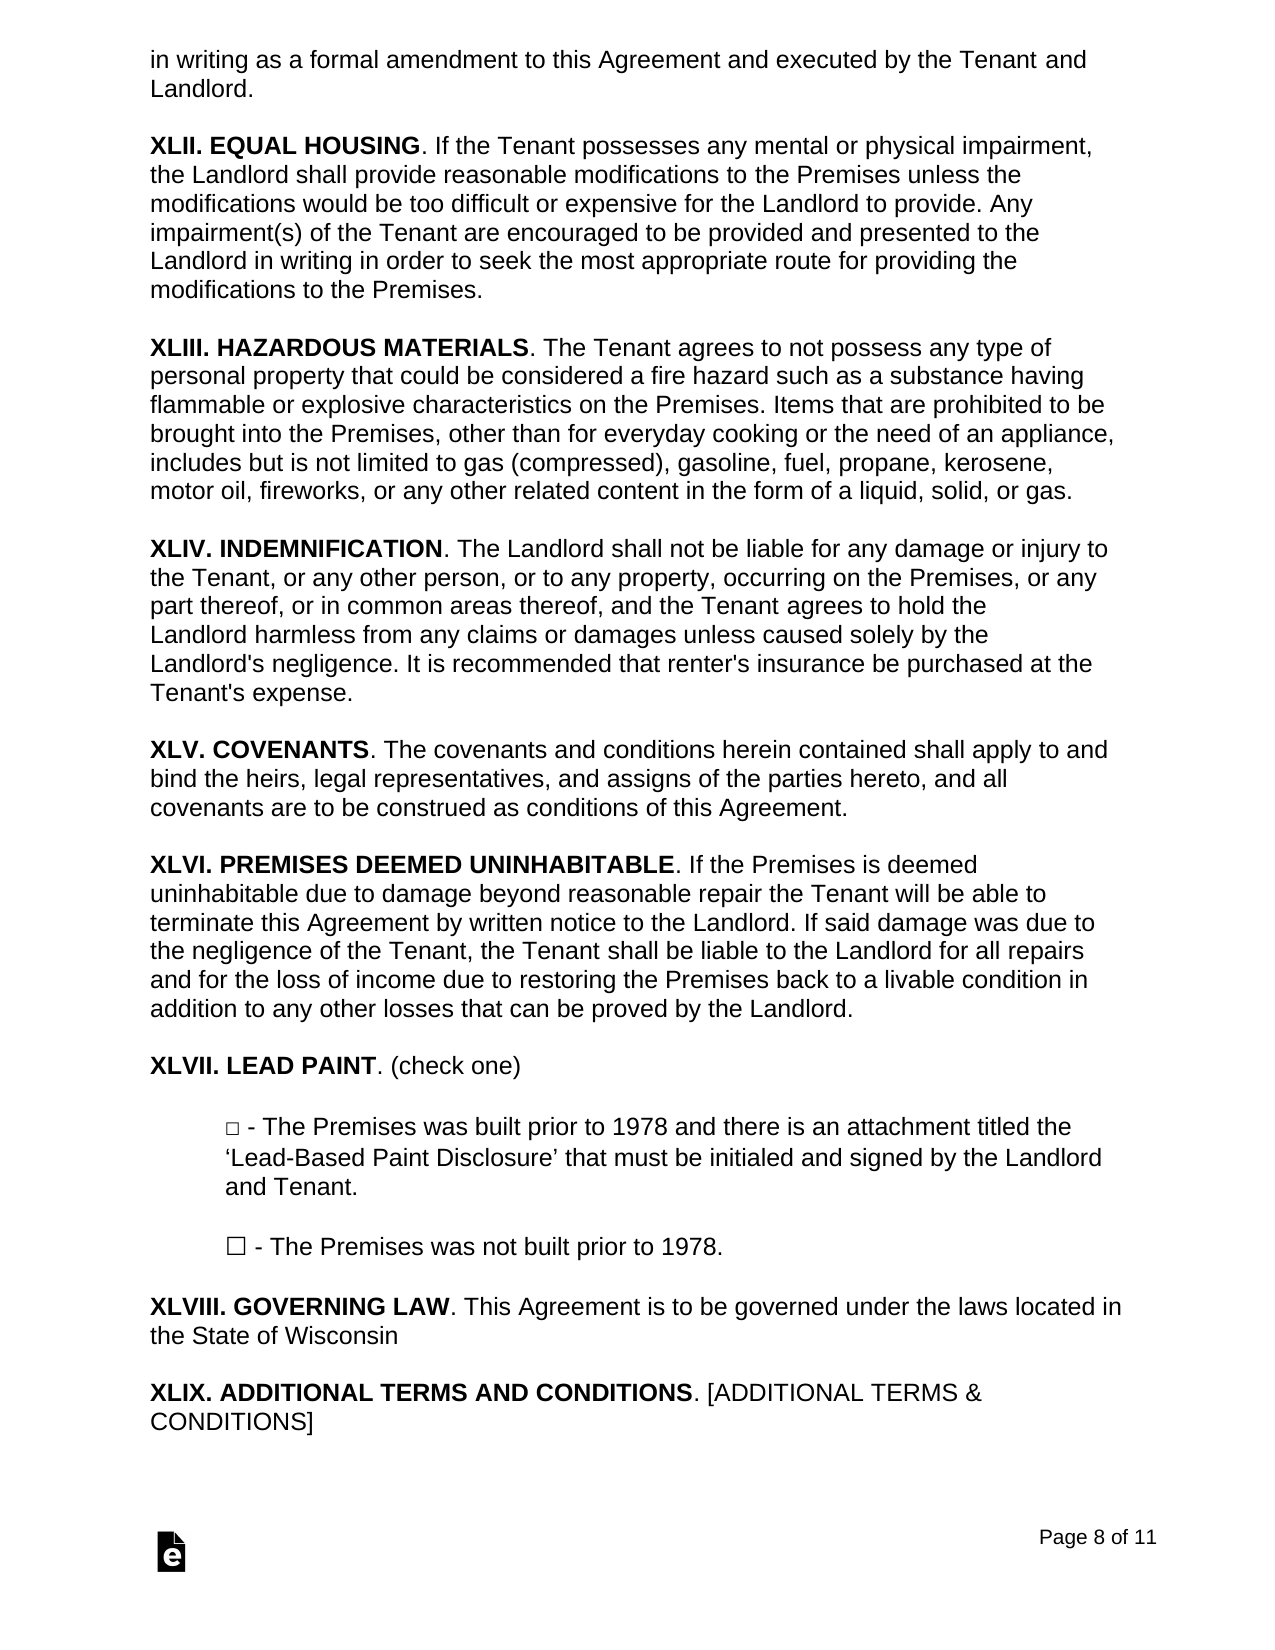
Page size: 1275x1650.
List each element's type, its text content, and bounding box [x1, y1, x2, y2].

text XLVIII. GOVERNING LAW. This Agreement is to be governed under the laws located in the State of Wisconsin [150, 1292, 1125, 1349]
text ☐ - The Premises was built prior to 1978 and there is an attachment titled the ‘Lead-Based Paint Disclosure’ that must be initialed and signed by the Landlord and Tenant. [225, 1109, 1125, 1200]
text XLV. COVENANTS. The covenants and conditions herein contained shall apply to and bind the heirs, legal representatives, and assigns of the parties hereto, and all covenants are to be construed as conditions of this Agreement. [150, 735, 1125, 821]
text XLIX. ADDITIONAL TERMS AND CONDITIONS. [ADDITIONAL TERMS & CONDITIONS] [150, 1378, 1125, 1436]
text XLIV. INDEMNIFICATION. The Landlord shall not be liable for any damage or injury to the Tenant, or any other person, or to any property, occurring on the Premises, or any part thereof, or in common areas thereof, and the Tenant agrees to hold the Landlord harmless from any claims or damages unless caused solely by the Landlord's negligence. It is recommended that renter's insurance be purchased at the Tenant's expense. [150, 534, 1125, 706]
text XLVII. LEAD PAINT. (check one) [150, 1051, 1125, 1080]
text in writing as a formal amendment to this Agreement and executed by the Tenant and Landlord. [150, 45, 1125, 102]
text XLII. EQUAL HOUSING. If the Tenant possesses any mental or physical impairment, the Landlord shall provide reasonable modifications to the Premises unless the modifications would be too difficult or expensive for the Landlord to provide. Any impairment(s) of the Tenant are encouraged to be provided and presented to the Landlord in writing in order to seek the most appropriate route for providing the modifications to the Premises. [150, 131, 1125, 304]
text XLVI. PREMISES DEEMED UNINHABITABLE. If the Premises is deemed uninhabitable due to damage beyond reasonable repair the Tenant will be able to terminate this Agreement by written notice to the Landlord. If said damage was due to the negligence of the Tenant, the Tenant shall be liable to the Landlord for all repairs and for the loss of income due to restoring the Premises back to a livable condition in addition to any other losses that can be proved by the Landlord. [150, 850, 1125, 1022]
text XLIII. HAZARDOUS MATERIALS. The Tenant agrees to not possess any type of personal property that could be considered a fire hazard such as a substance having flammable or explosive characteristics on the Premises. Items that are prohibited to be brought into the Premises, other than for everyday cooking or the need of an appliance, includes but is not limited to gas (compressed), gasoline, fuel, propane, kerosene, motor oil, fireworks, or any other related content in the form of a liquid, solid, or gas. [150, 332, 1125, 505]
text ☐ - The Premises was not built prior to 1978. [225, 1229, 1125, 1263]
